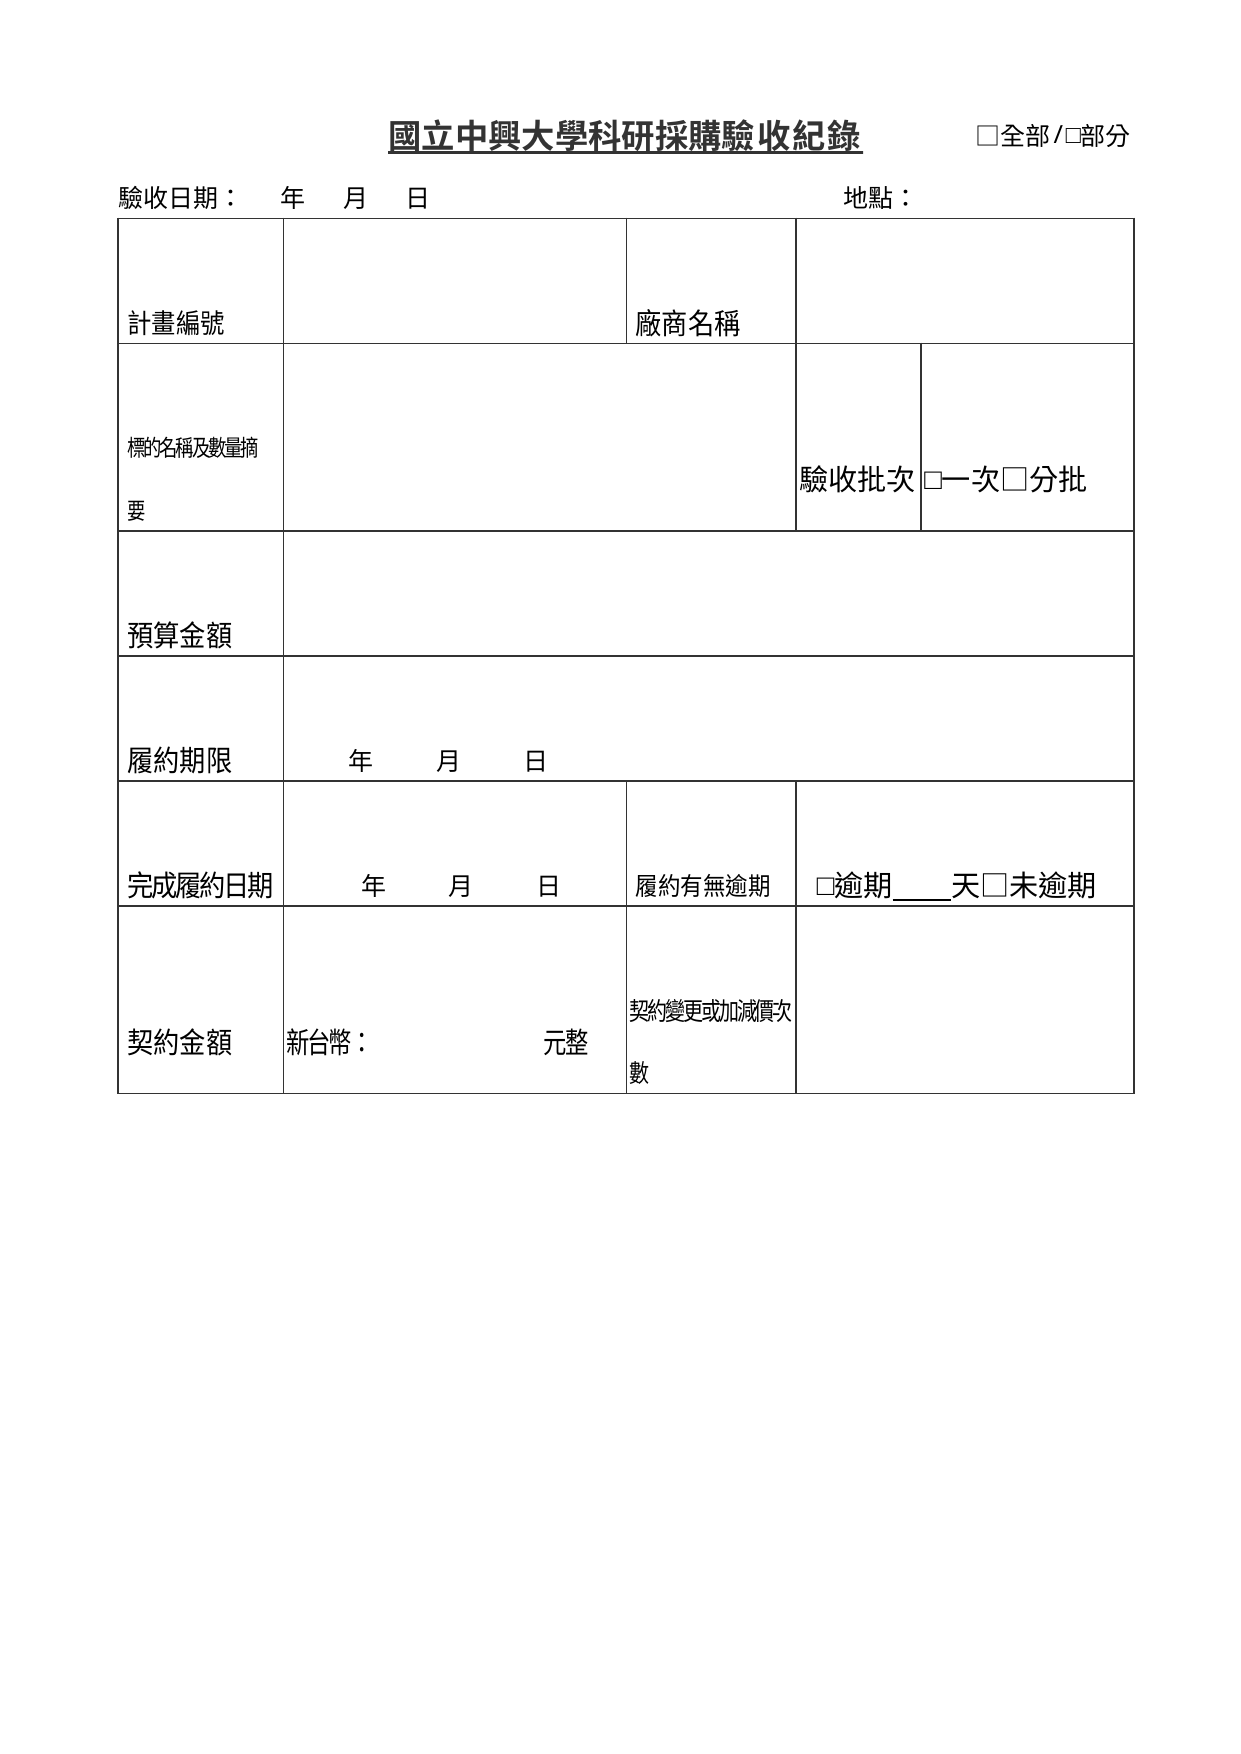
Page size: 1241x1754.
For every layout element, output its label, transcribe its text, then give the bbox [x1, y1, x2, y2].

table_header [284, 219, 626, 342]
table_cell [797, 907, 1133, 1092]
table_cell [284, 344, 795, 530]
table_cell 新台幣： 元整 [284, 907, 626, 1092]
table_header [797, 219, 1133, 342]
table_cell 驗收批次 [797, 344, 920, 530]
table_cell □逾期 天□未逾期 [797, 782, 1133, 905]
table_cell 年 月 日 [284, 782, 626, 905]
table_header 廠商名稱 [627, 219, 795, 342]
table_cell □一次□分批 [922, 344, 1133, 530]
table_cell 完成履約日期 [119, 782, 283, 905]
table_header 計畫編號 [119, 219, 283, 342]
table_cell 履約期限 [119, 657, 283, 780]
table_cell 預算金額 [119, 532, 283, 655]
text 驗收日期： 年 月 日 地點： [118, 155, 1122, 217]
table_cell 標的名稱及數量摘要 [119, 344, 283, 530]
table_cell 年 月 日 [284, 657, 1133, 780]
table_cell 契約金額 [119, 907, 283, 1092]
table_cell 履約有無逾期 [627, 782, 795, 905]
text 國立中興大學科研採購驗收紀錄 □全部/□部分 [118, 92, 1131, 155]
table_cell [284, 532, 1133, 655]
table_cell 契約變更或加減價次數 [627, 907, 795, 1092]
